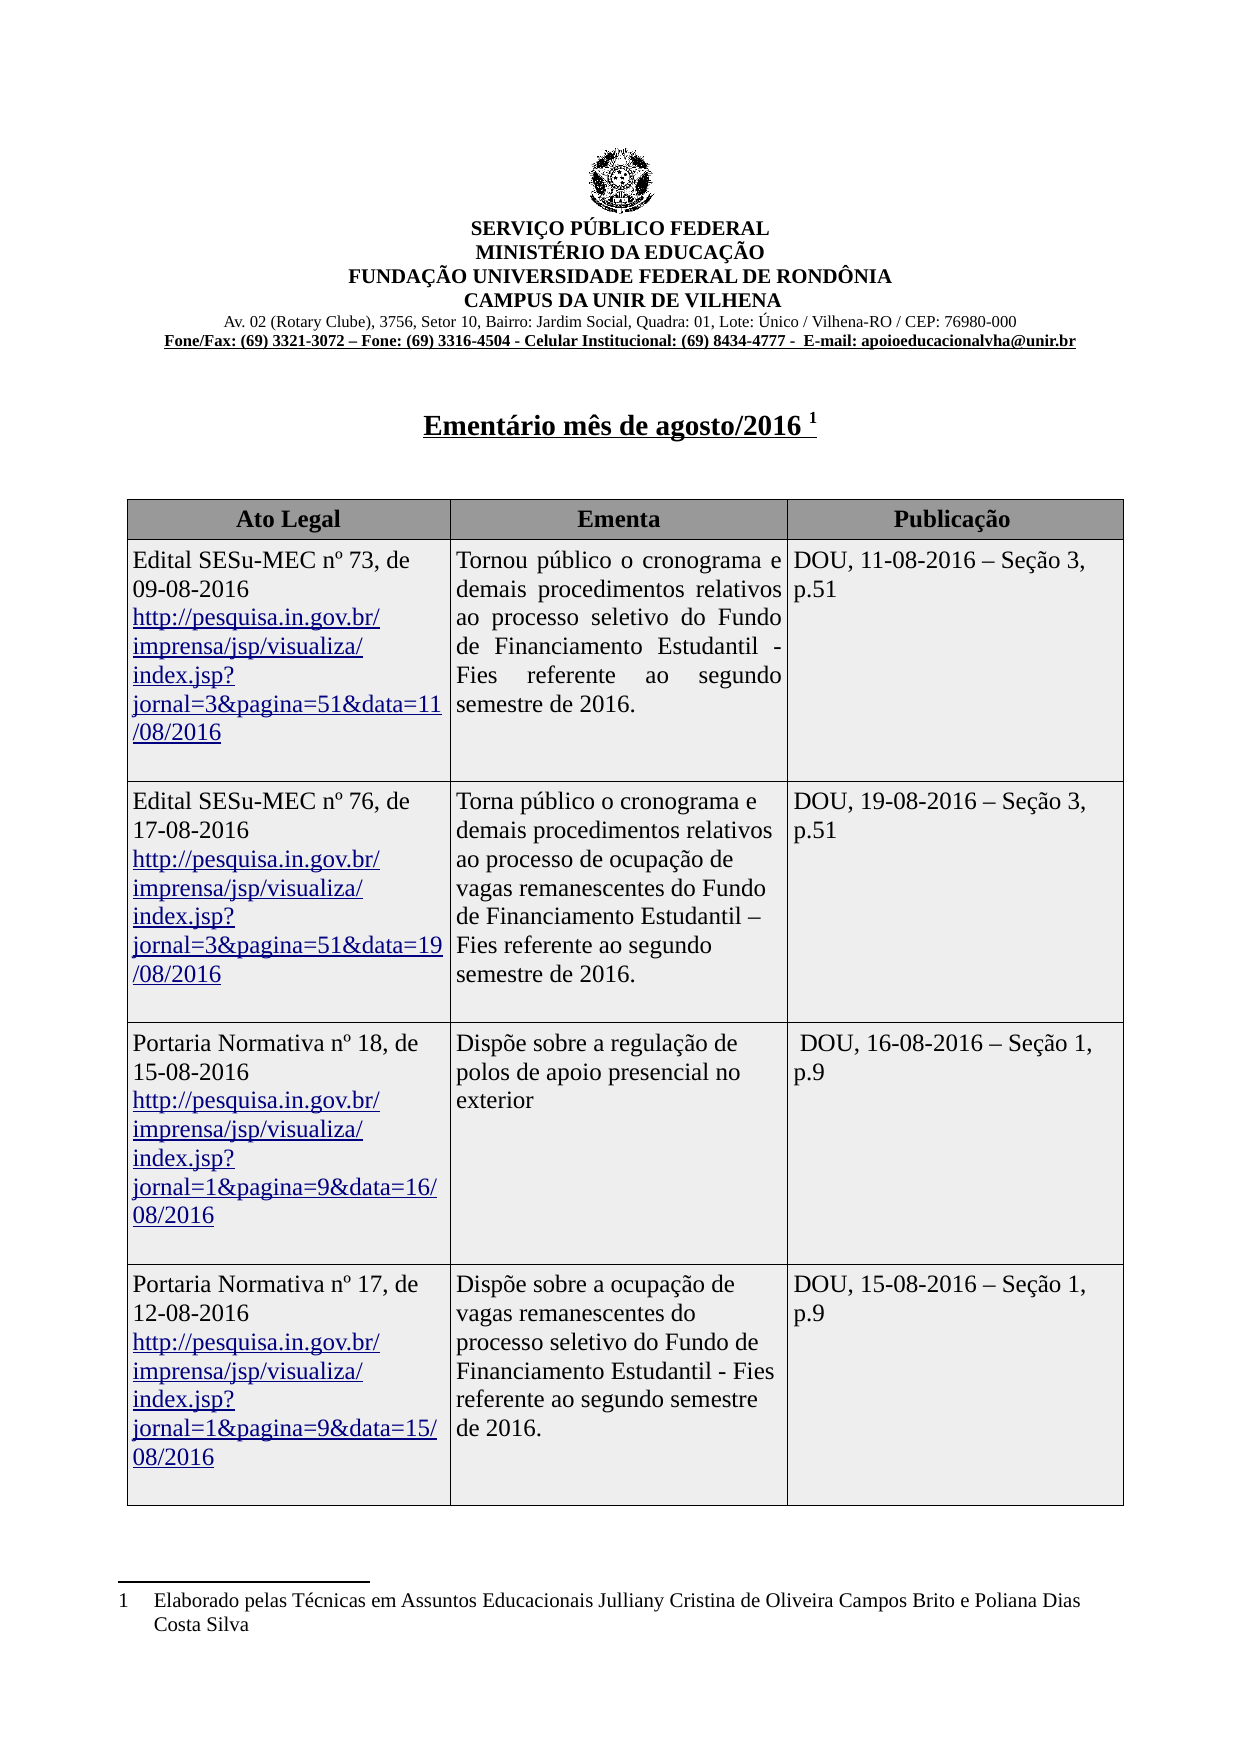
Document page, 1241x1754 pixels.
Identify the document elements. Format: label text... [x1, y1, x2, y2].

table_cell Portaria Normativa nº 18, de 15-08-2016 http://pesquisa.in.gov.br/imprensa/jsp/visualiza/index.jsp?jornal=1&pagina=9&data=16/08/2016 [128, 1023, 450, 1264]
text Av. 02 (Rotary Clube), 3756, Setor 10, Bairro: Jardim Social, Quadra: 01, Lote: Único / Vilhena-RO / CEP: 76980-000 [118, 312, 1122, 331]
table_cell Portaria Normativa nº 17, de 12-08-2016 http://pesquisa.in.gov.br/imprensa/jsp/visualiza/index.jsp?jornal=1&pagina=9&data=15/08/2016 [128, 1265, 450, 1505]
table_cell Torna público o cronograma e demais procedimentos relativos ao processo de ocupação de vagas remanescentes do Fundo de Financiamento Estudantil – Fies referente ao segundo semestre de 2016. [451, 782, 787, 1022]
table_cell Edital SESu-MEC nº 76, de 17-08-2016 http://pesquisa.in.gov.br/imprensa/jsp/visualiza/index.jsp?jornal=3&pagina=51&data=19/08/2016 [128, 782, 450, 1022]
table_header Publicação [788, 500, 1123, 539]
text MINISTÉRIO DA EDUCAÇÃO [118, 240, 1122, 264]
picture [583, 147, 657, 216]
table_cell DOU, 11-08-2016 – Seção 3, p.51 [788, 540, 1123, 781]
table_cell Edital SESu-MEC nº 73, de 09-08-2016 http://pesquisa.in.gov.br/imprensa/jsp/visualiza/index.jsp?jornal=3&pagina=51&data=11/08/2016 [128, 540, 450, 781]
text Fone/Fax: (69) 3321-3072 – Fone: (69) 3316-4504 - Celular Institucional: (69) 8434-4777 - E-mail: apoioeducacionalvha@unir.br [118, 331, 1122, 350]
text CAMPUS DA UNIR DE VILHENA [118, 288, 1122, 312]
text Elaborado pelas Técnicas em Assuntos Educacionais Julliany Cristina de Oliveira Campos Brito e Poliana Dias Costa Silva [118, 1588, 1122, 1636]
table_cell Dispõe sobre a ocupação de vagas remanescentes do processo seletivo do Fundo de Financiamento Estudantil - Fies referente ao segundo semestre de 2016. [451, 1265, 787, 1505]
text FUNDAÇÃO UNIVERSIDADE FEDERAL DE RONDÔNIA [118, 264, 1122, 288]
table_header Ementa [451, 500, 787, 539]
text SERVIÇO PÚBLICO FEDERAL [118, 216, 1122, 240]
table_cell Dispõe sobre a regulação de polos de apoio presencial no exterior [451, 1023, 787, 1264]
table_cell DOU, 19-08-2016 – Seção 3, p.51 [788, 782, 1123, 1022]
table_cell Tornou público o cronograma e demais procedimentos relativos ao processo seletivo do Fundo de Financiamento Estudantil - Fies referente ao segundo semestre de 2016. [451, 540, 787, 781]
text Ementário mês de agosto/2016 [118, 408, 1122, 441]
table_cell DOU, 16-08-2016 – Seção 1, p.9 [788, 1023, 1123, 1264]
table_header Ato Legal [128, 500, 450, 539]
table_cell DOU, 15-08-2016 – Seção 1, p.9 [788, 1265, 1123, 1505]
